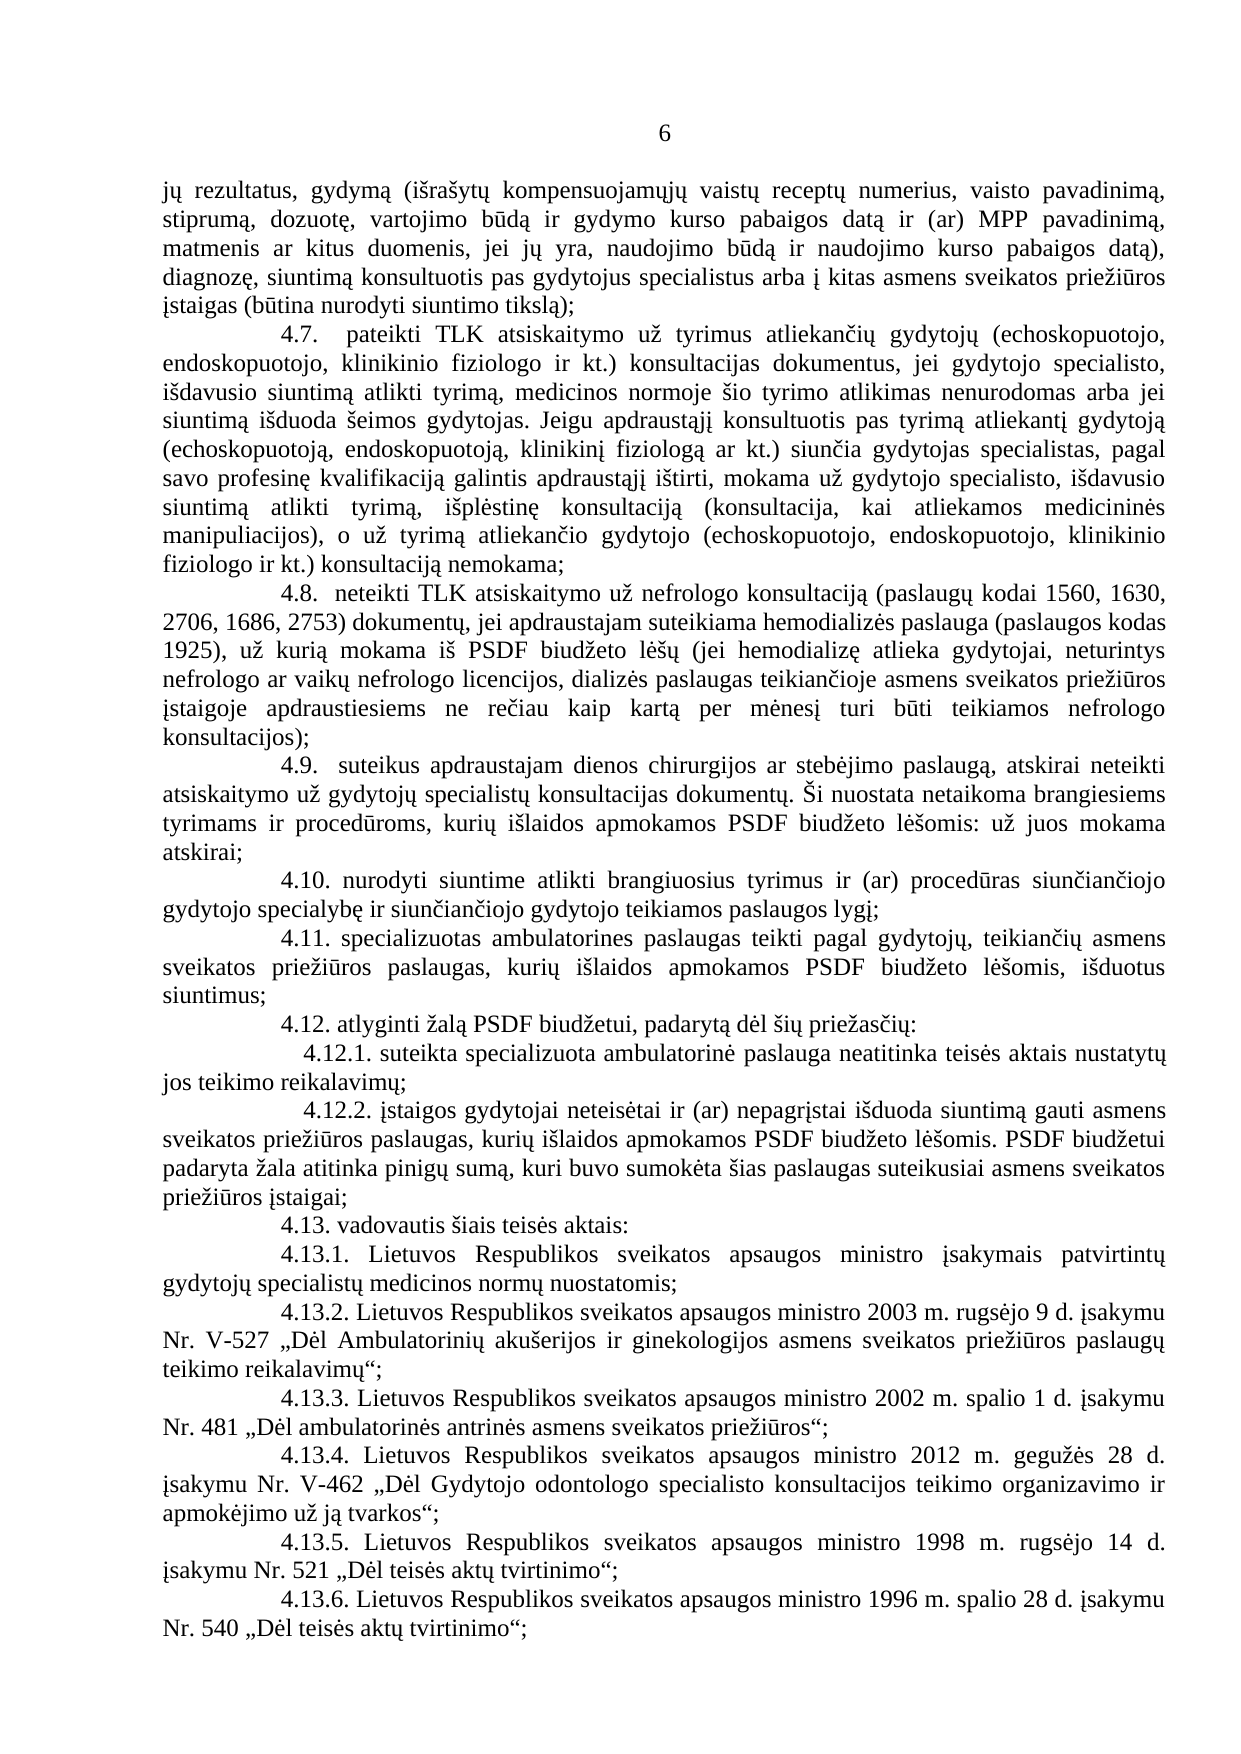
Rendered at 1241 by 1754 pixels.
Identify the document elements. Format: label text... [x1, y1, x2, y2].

text 4.13.2. Lietuvos Respublikos sveikatos apsaugos ministro 2003 m. rugsėjo 9 d. įsakymu Nr. V-527 „Dėl Ambulatorinių akušerijos ir ginekologijos asmens sveikatos priežiūros paslaugų teikimo reikalavimų“; [162, 1297, 1167, 1383]
text 4.13.6. Lietuvos Respublikos sveikatos apsaugos ministro 1996 m. spalio 28 d. įsakymu Nr. 540 „Dėl teisės aktų tvirtinimo“; [162, 1584, 1167, 1642]
text 4.11. specializuotas ambulatorines paslaugas teikti pagal gydytojų, teikiančių asmens sveikatos priežiūros paslaugas, kurių išlaidos apmokamos PSDF biudžeto lėšomis, išduotus siuntimus; [162, 923, 1167, 1009]
text 4.12. atlyginti žalą PSDF biudžetui, padarytą dėl šių priežasčių: [281, 1009, 1167, 1038]
text 4.12.2. įstaigos gydytojai neteisėtai ir (ar) nepagrįstai išduoda siuntimą gauti asmens sveikatos priežiūros paslaugas, kurių išlaidos apmokamos PSDF biudžeto lėšomis. PSDF biudžetui padaryta žala atitinka pinigų sumą, kuri buvo sumokėta šias paslaugas suteikusiai asmens sveikatos priežiūros įstaigai; [162, 1096, 1167, 1211]
text 4.12.1. suteikta specializuota ambulatorinė paslauga neatitinka teisės aktais nustatytų jos teikimo reikalavimų; [162, 1038, 1167, 1096]
text 4.7. pateikti TLK atsiskaitymo už tyrimus atliekančių gydytojų (echoskopuotojo, endoskopuotojo, klinikinio fiziologo ir kt.) konsultacijas dokumentus, jei gydytojo specialisto, išdavusio siuntimą atlikti tyrimą, medicinos normoje šio tyrimo atlikimas nenurodomas arba jei siuntimą išduoda šeimos gydytojas. Jeigu apdraustąjį konsultuotis pas tyrimą atliekantį gydytoją (echoskopuotoją, endoskopuotoją, klinikinį fiziologą ar kt.) siunčia gydytojas specialistas, pagal savo profesinę kvalifikaciją galintis apdraustąjį ištirti, mokama už gydytojo specialisto, išdavusio siuntimą atlikti tyrimą, išplėstinę konsultaciją (konsultacija, kai atliekamos medicininės manipuliacijos), o už tyrimą atliekančio gydytojo (echoskopuotojo, endoskopuotojo, klinikinio fiziologo ir kt.) konsultaciją nemokama; [162, 319, 1167, 578]
text 4.13. vadovautis šiais teisės aktais: [281, 1211, 1167, 1239]
text 4.13.5. Lietuvos Respublikos sveikatos apsaugos ministro 1998 m. rugsėjo 14 d. įsakymu Nr. 521 „Dėl teisės aktų tvirtinimo“; [162, 1527, 1167, 1584]
text jų rezultatus, gydymą (išrašytų kompensuojamųjų vaistų receptų numerius, vaisto pavadinimą, stiprumą, dozuotę, vartojimo būdą ir gydymo kurso pabaigos datą ir (ar) MPP pavadinimą, matmenis ar kitus duomenis, jei jų yra, naudojimo būdą ir naudojimo kurso pabaigos datą), diagnozę, siuntimą konsultuotis pas gydytojus specialistus arba į kitas asmens sveikatos priežiūros įstaigas (būtina nurodyti siuntimo tikslą); [162, 176, 1167, 319]
text 4.9. suteikus apdraustajam dienos chirurgijos ar stebėjimo paslaugą, atskirai neteikti atsiskaitymo už gydytojų specialistų konsultacijas dokumentų. Ši nuostata netaikoma brangiesiems tyrimams ir procedūroms, kurių išlaidos apmokamos PSDF biudžeto lėšomis: už juos mokama atskirai; [162, 751, 1167, 866]
text 4.13.3. Lietuvos Respublikos sveikatos apsaugos ministro 2002 m. spalio 1 d. įsakymu Nr. 481 „Dėl ambulatorinės antrinės asmens sveikatos priežiūros“; [162, 1383, 1167, 1441]
text 4.13.4. Lietuvos Respublikos sveikatos apsaugos ministro 2012 m. gegužės 28 d. įsakymu Nr. V-462 „Dėl Gydytojo odontologo specialisto konsultacijos teikimo organizavimo ir apmokėjimo už ją tvarkos“; [162, 1441, 1167, 1527]
text 4.13.1. Lietuvos Respublikos sveikatos apsaugos ministro įsakymais patvirtintų gydytojų specialistų medicinos normų nuostatomis; [162, 1239, 1167, 1297]
text 4.10. nurodyti siuntime atlikti brangiuosius tyrimus ir (ar) procedūras siunčiančiojo gydytojo specialybę ir siunčiančiojo gydytojo teikiamos paslaugos lygį; [162, 866, 1167, 923]
text 4.8. neteikti TLK atsiskaitymo už nefrologo konsultaciją (paslaugų kodai 1560, 1630, 2706, 1686, 2753) dokumentų, jei apdraustajam suteikiama hemodializės paslauga (paslaugos kodas 1925), už kurią mokama iš PSDF biudžeto lėšų (jei hemodializę atlieka gydytojai, neturintys nefrologo ar vaikų nefrologo licencijos, dializės paslaugas teikiančioje asmens sveikatos priežiūros įstaigoje apdraustiesiems ne rečiau kaip kartą per mėnesį turi būti teikiamos nefrologo konsultacijos); [162, 578, 1167, 751]
